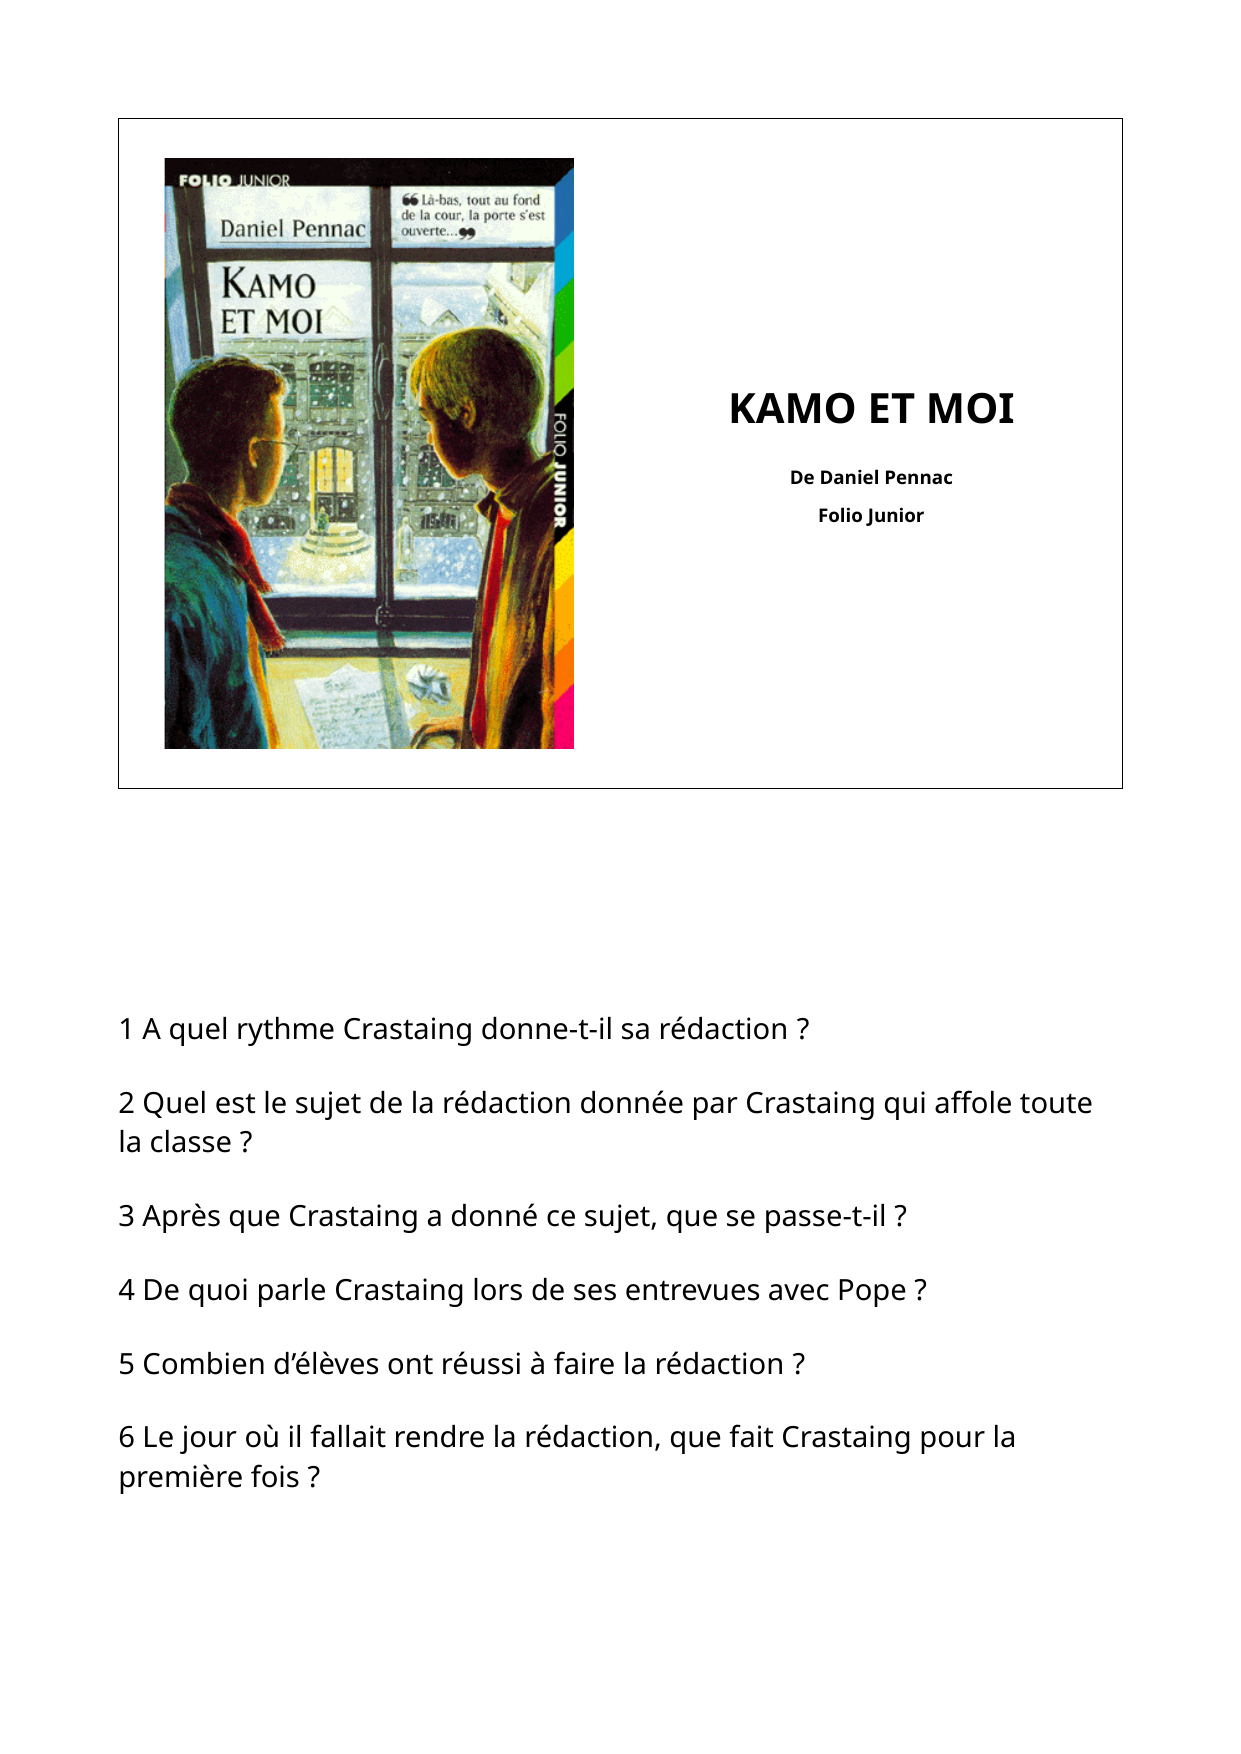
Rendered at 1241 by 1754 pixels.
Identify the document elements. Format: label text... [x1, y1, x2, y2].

text 1 A quel rythme Crastaing donne-t-il sa rédaction ? [118, 1008, 1122, 1048]
text 5 Combien d’élèves ont réussi à faire la rédaction ? [118, 1343, 1122, 1383]
table_header [119, 749, 620, 788]
table_header [119, 119, 620, 748]
text 4 De quoi parle Crastaing lors de ses entrevues avec Pope ? [118, 1269, 1122, 1309]
text 2 Quel est le sujet de la rédaction donnée par Crastaing qui affole toute la classe ? [118, 1082, 1122, 1161]
text 3 Après que Crastaing a donné ce sujet, que se passe-t-il ? [118, 1196, 1122, 1235]
table_header KAMO ET MOI De Daniel Pennac Folio Junior [620, 119, 1122, 788]
picture [164, 158, 574, 749]
text 6 Le jour où il fallait rendre la rédaction, que fait Crastaing pour la première fois ? [118, 1417, 1122, 1496]
